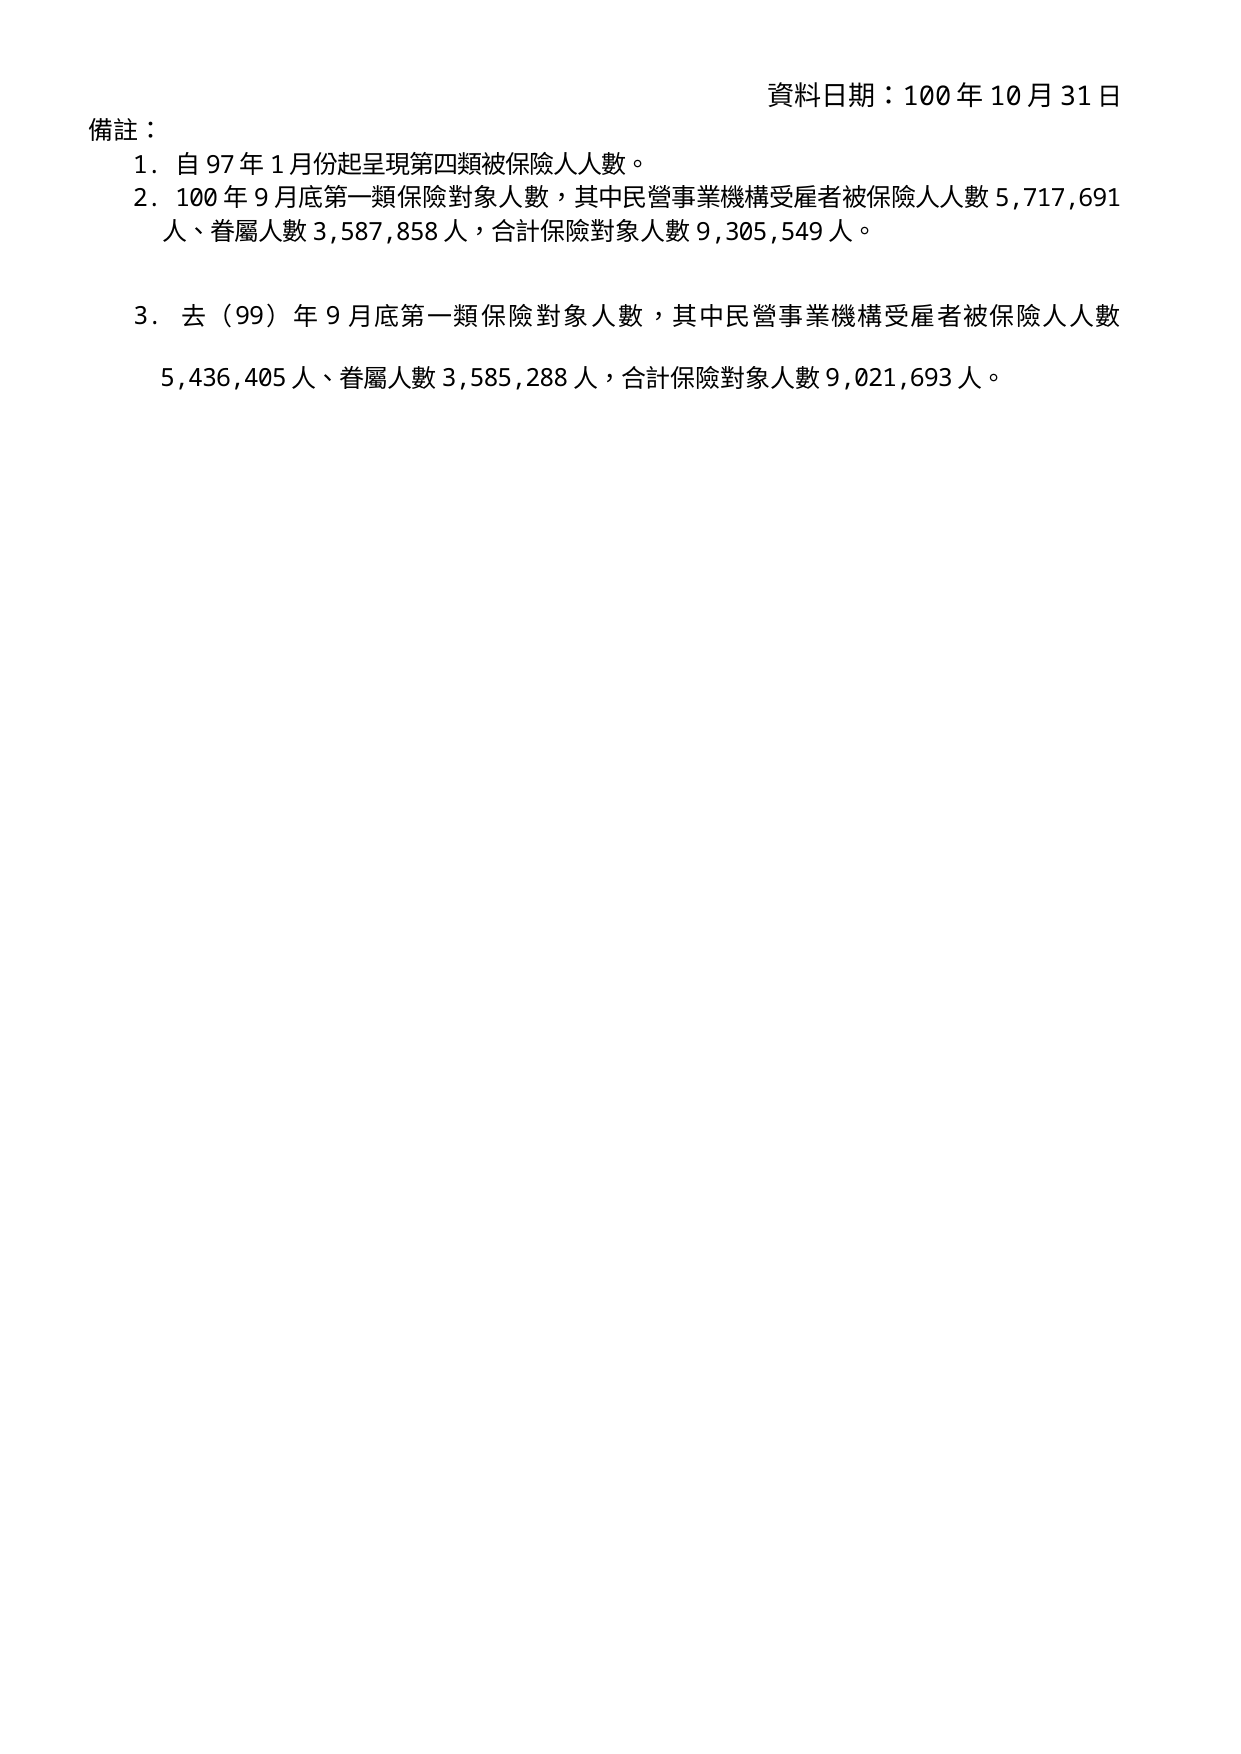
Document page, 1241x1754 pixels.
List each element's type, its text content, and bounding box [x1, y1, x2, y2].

text 資料日期：100年10月31日 [89, 85, 1122, 110]
text 3. 去（99）年9月底第一類保險對象人數，其中民營事業機構受雇者被保險人人數5,436,405人、眷屬人數3,585,288人，合計保險對象人數9,021,693人。 [133, 273, 1122, 398]
text 備註： [89, 110, 1122, 147]
text 2. 100年9月底第一類保險對象人數，其中民營事業機構受雇者被保險人人數5,717,691人、眷屬人數3,587,858人，合計保險對象人數9,305,549人。 [133, 180, 1122, 247]
text 1. 自97年1月份起呈現第四類被保險人人數。 [129, 147, 1152, 180]
